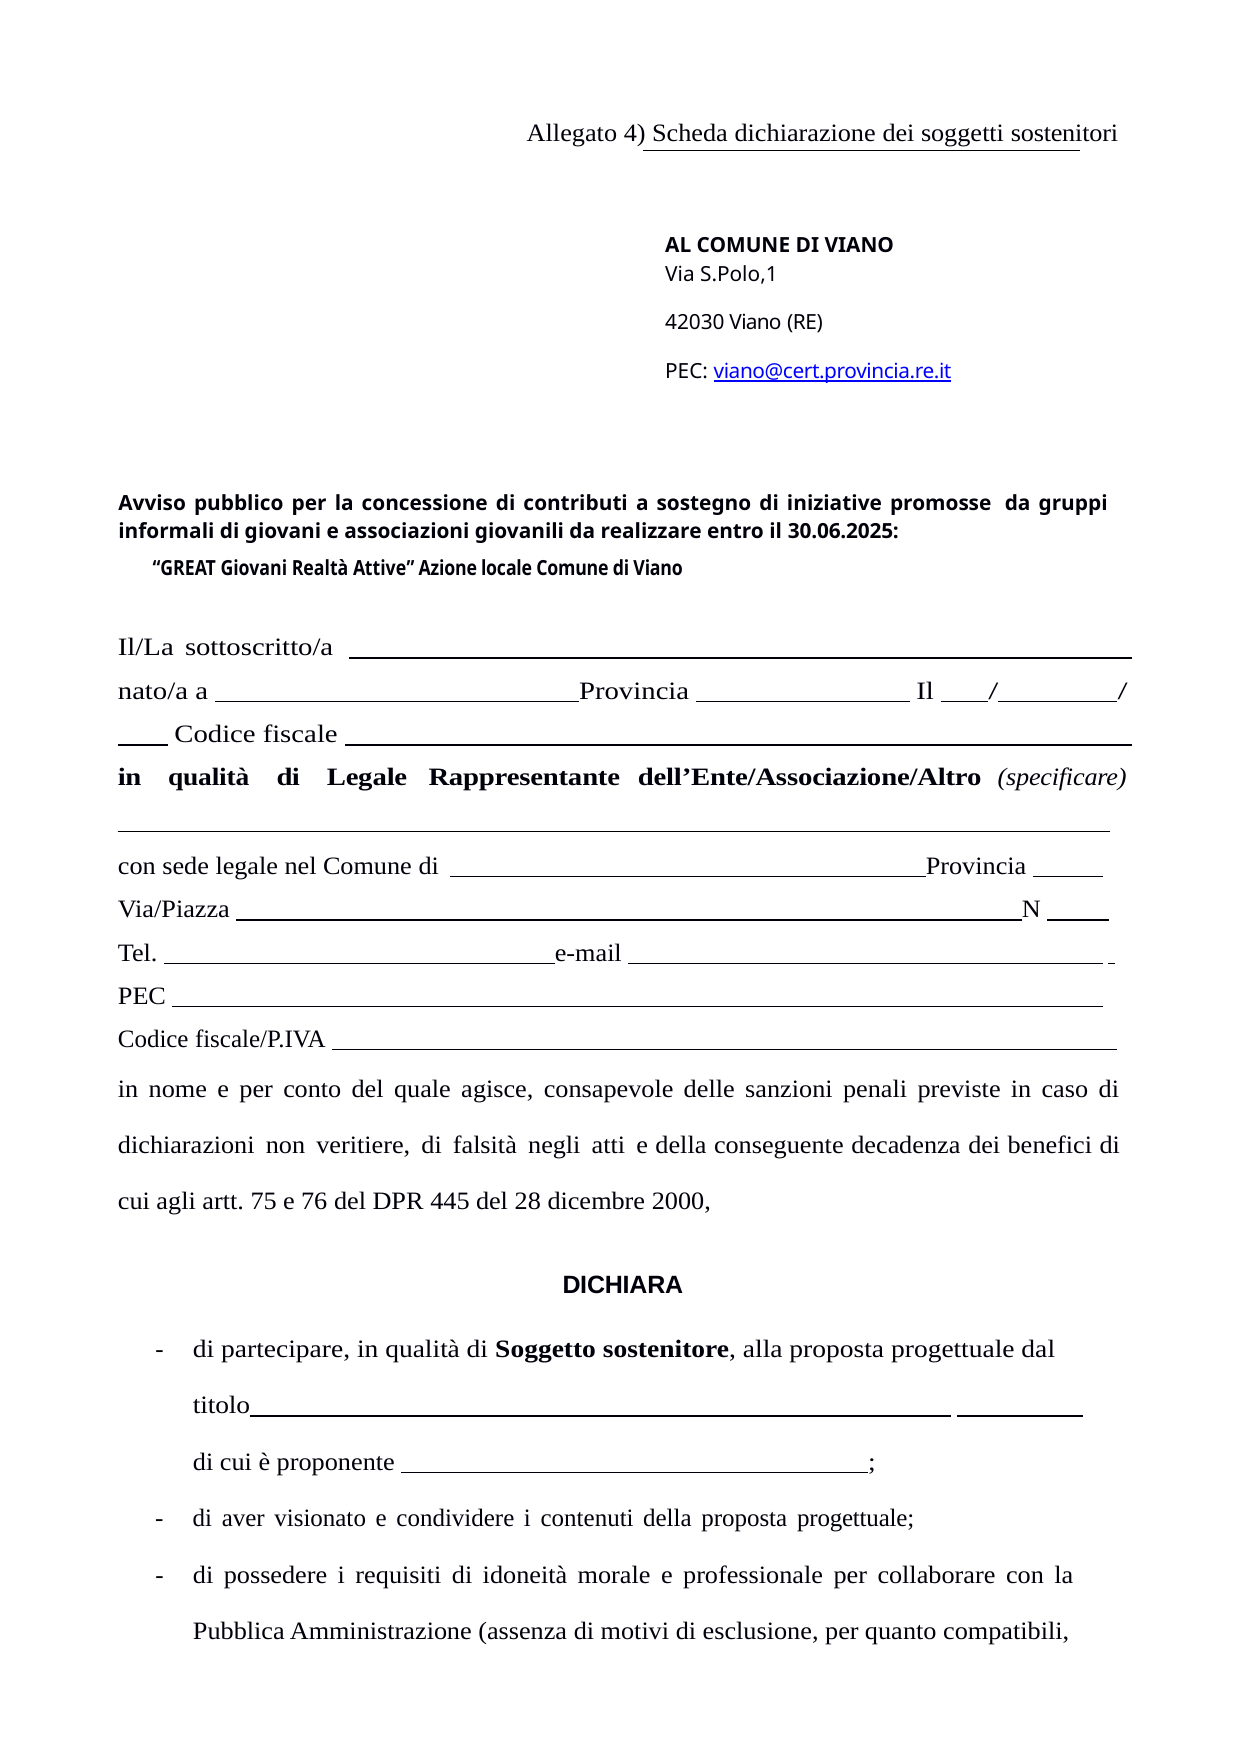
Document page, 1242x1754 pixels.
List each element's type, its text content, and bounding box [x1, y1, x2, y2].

text “GREAT Giovani Realtà Attive” Azione locale Comune di Viano [152, 553, 1146, 581]
text Allegato 4) Scheda dichiarazione dei soggetti sostenitori [526, 118, 1146, 147]
text PEC: viano@cert.provincia.re.it [590, 356, 1146, 384]
subtitle Avviso pubblico per la concessione di contributi a sostegno di iniziative promosse da gruppi informali di giovani e associazioni giovanili da realizzare entro il 30.06.2025: [118, 488, 1108, 545]
text Il/La sottoscritto/a nato/a a Provincia Il / / Codice fiscale in qualità di Legale Rappresentante dell’Ente/Associazione/Altro (specificare) [118, 632, 1134, 791]
text in nome e per conto del quale agisce, consapevole delle sanzioni penali previste in caso di dichiarazioni non veritiere, di falsità negli atti e della conseguente decadenza dei benefici di cui agli artt. 75 e 76 del DPR 445 del 28 dicembre 2000, [118, 1074, 1121, 1214]
list di partecipare, in qualità di Soggetto sostenitore, alla proposta progettuale dal titolo [155, 1334, 1083, 1419]
text di cui è proponente ; [193, 1447, 1146, 1476]
list di aver visionato e condividere i contenuti della proposta progettuale; [155, 1503, 1146, 1532]
subtitle AL COMUNE DI VIANO [665, 230, 1015, 259]
list di possedere i requisiti di idoneità morale e professionale per collaborare con la Pubblica Amministrazione (assenza di motivi di esclusione, per quanto compatibili, [155, 1560, 1078, 1645]
text con sede legale nel Comune di Provincia Via/Piazza N Tel. e-mail PEC [118, 851, 1116, 1010]
subtitle DICHIARA [104, 1271, 1141, 1299]
text Via S.Polo,1 [665, 259, 1146, 287]
text 42030 Viano (RE) [665, 307, 1146, 336]
text Codice fiscale/P.IVA [118, 1024, 1146, 1053]
